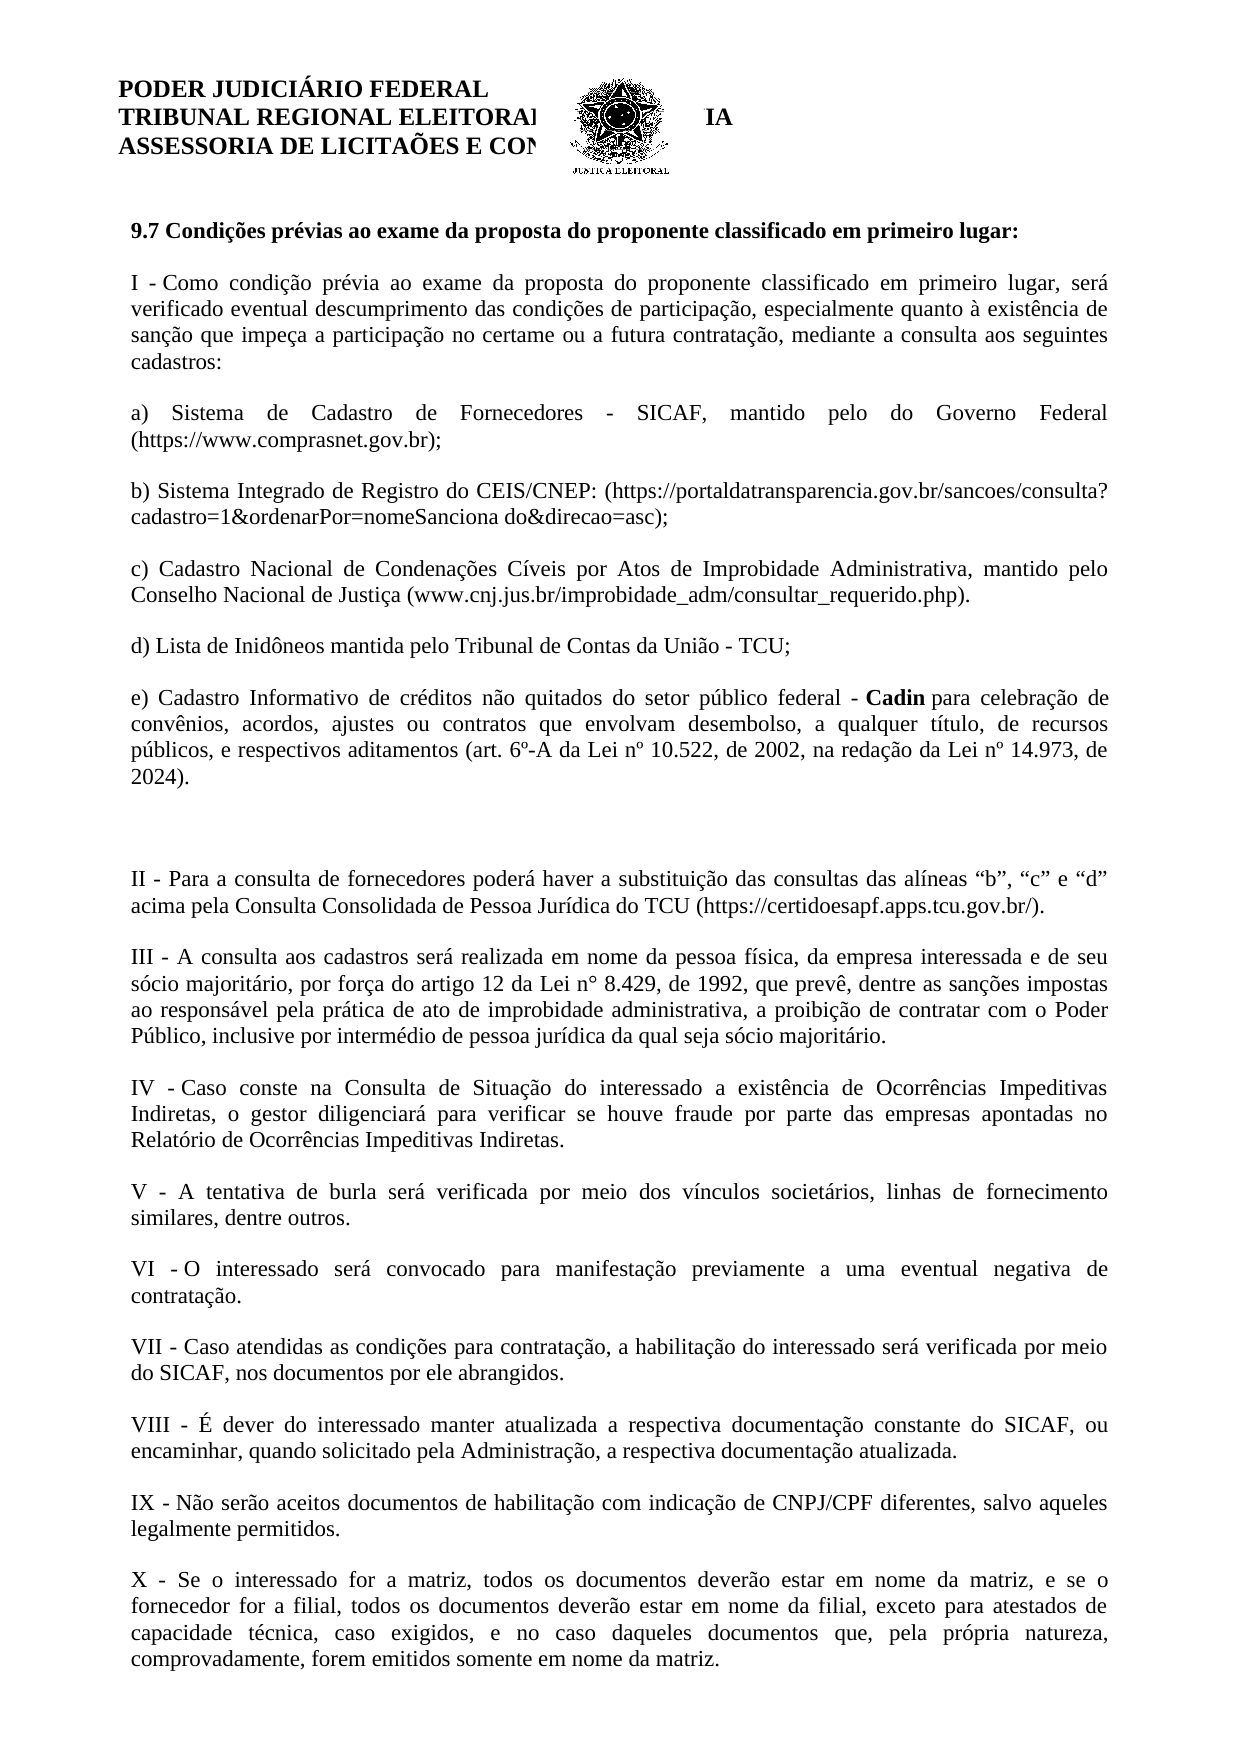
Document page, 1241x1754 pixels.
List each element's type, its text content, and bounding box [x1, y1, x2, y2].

text c) Cadastro Nacional de Condenações Cíveis por Atos de Improbidade Administrativa, mantido pelo Conselho Nacional de Justiça (www.cnj.jus.br/improbidade_adm/consultar_requerido.php). [131, 555, 1110, 607]
text b) Sistema Integrado de Registro do CEIS/CNEP: (https://portaldatransparencia.gov.br/sancoes/consulta?cadastro=1&ordenarPor=nomeSanciona do&direcao=asc); [131, 477, 1110, 530]
text I - Como condição prévia ao exame da proposta do proponente classificado em primeiro lugar, será verificado eventual descumprimento das condições de participação, especialmente quanto à existência de sanção que impeça a participação no certame ou a futura contratação, mediante a consulta aos seguintes cadastros: [131, 269, 1110, 374]
text IV - Caso conste na Consulta de Situação do interessado a existência de Ocorrências Impeditivas Indiretas, o gestor diligenciará para verificar se houve fraude por parte das empresas apontadas no Relatório de Ocorrências Impeditivas Indiretas. [131, 1074, 1110, 1153]
text V - A tentativa de burla será verificada por meio dos vínculos societários, linhas de fornecimento similares, dentre outros. [131, 1178, 1110, 1230]
text X - Se o interessado for a matriz, todos os documentos deverão estar em nome da matriz, e se o fornecedor for a filial, todos os documentos deverão estar em nome da filial, exceto para atestados de capacidade técnica, caso exigidos, e no caso daqueles documentos que, pela própria natureza, comprovadamente, forem emitidos somente em nome da matriz. [131, 1566, 1110, 1672]
text a) Sistema de Cadastro de Fornecedores - SICAF, mantido pelo do Governo Federal (https://www.comprasnet.gov.br); [131, 399, 1110, 452]
text IX - Não serão aceitos documentos de habilitação com indicação de CNPJ/CPF diferentes, salvo aqueles legalmente permitidos. [131, 1488, 1110, 1541]
text VIII - É dever do interessado manter atualizada a respectiva documentação constante do SICAF, ou encaminhar, quando solicitado pela Administração, a respectiva documentação atualizada. [131, 1411, 1110, 1463]
text d) Lista de Inidôneos mantida pelo Tribunal de Contas da União - TCU; [131, 632, 1110, 659]
text III - A consulta aos cadastros será realizada em nome da pessoa física, da empresa interessada e de seu sócio majoritário, por força do artigo 12 da Lei n° 8.429, de 1992, que prevê, dentre as sanções impostas ao responsável pela prática de ato de improbidade administrativa, a proibição de contratar com o Poder Público, inclusive por intermédio de pessoa jurídica da qual seja sócio majoritário. [131, 943, 1110, 1049]
text 9.7 Condições prévias ao exame da proposta do proponente classificado em primeiro lugar: [131, 217, 1110, 244]
text II - Para a consulta de fornecedores poderá haver a substituição das consultas das alíneas “b”, “c” e “d” acima pela Consulta Consolidada de Pessoa Jurídica do TCU (https://certidoesapf.apps.tcu.gov.br/). [131, 866, 1110, 918]
text VII - Caso atendidas as condições para contratação, a habilitação do interessado será verificada por meio do SICAF, nos documentos por ele abrangidos. [131, 1333, 1110, 1386]
text e) Cadastro Informativo de créditos não quitados do setor público federal - Cadin para celebração de convênios, acordos, ajustes ou contratos que envolvam desembolso, a qualquer título, de recursos públicos, e respectivos aditamentos (art. 6º-A da Lei nº 10.522, de 2002, na redação da Lei nº 14.973, de 2024). [131, 684, 1110, 789]
text VI - O interessado será convocado para manifestação previamente a uma eventual negativa de contratação. [131, 1255, 1110, 1308]
